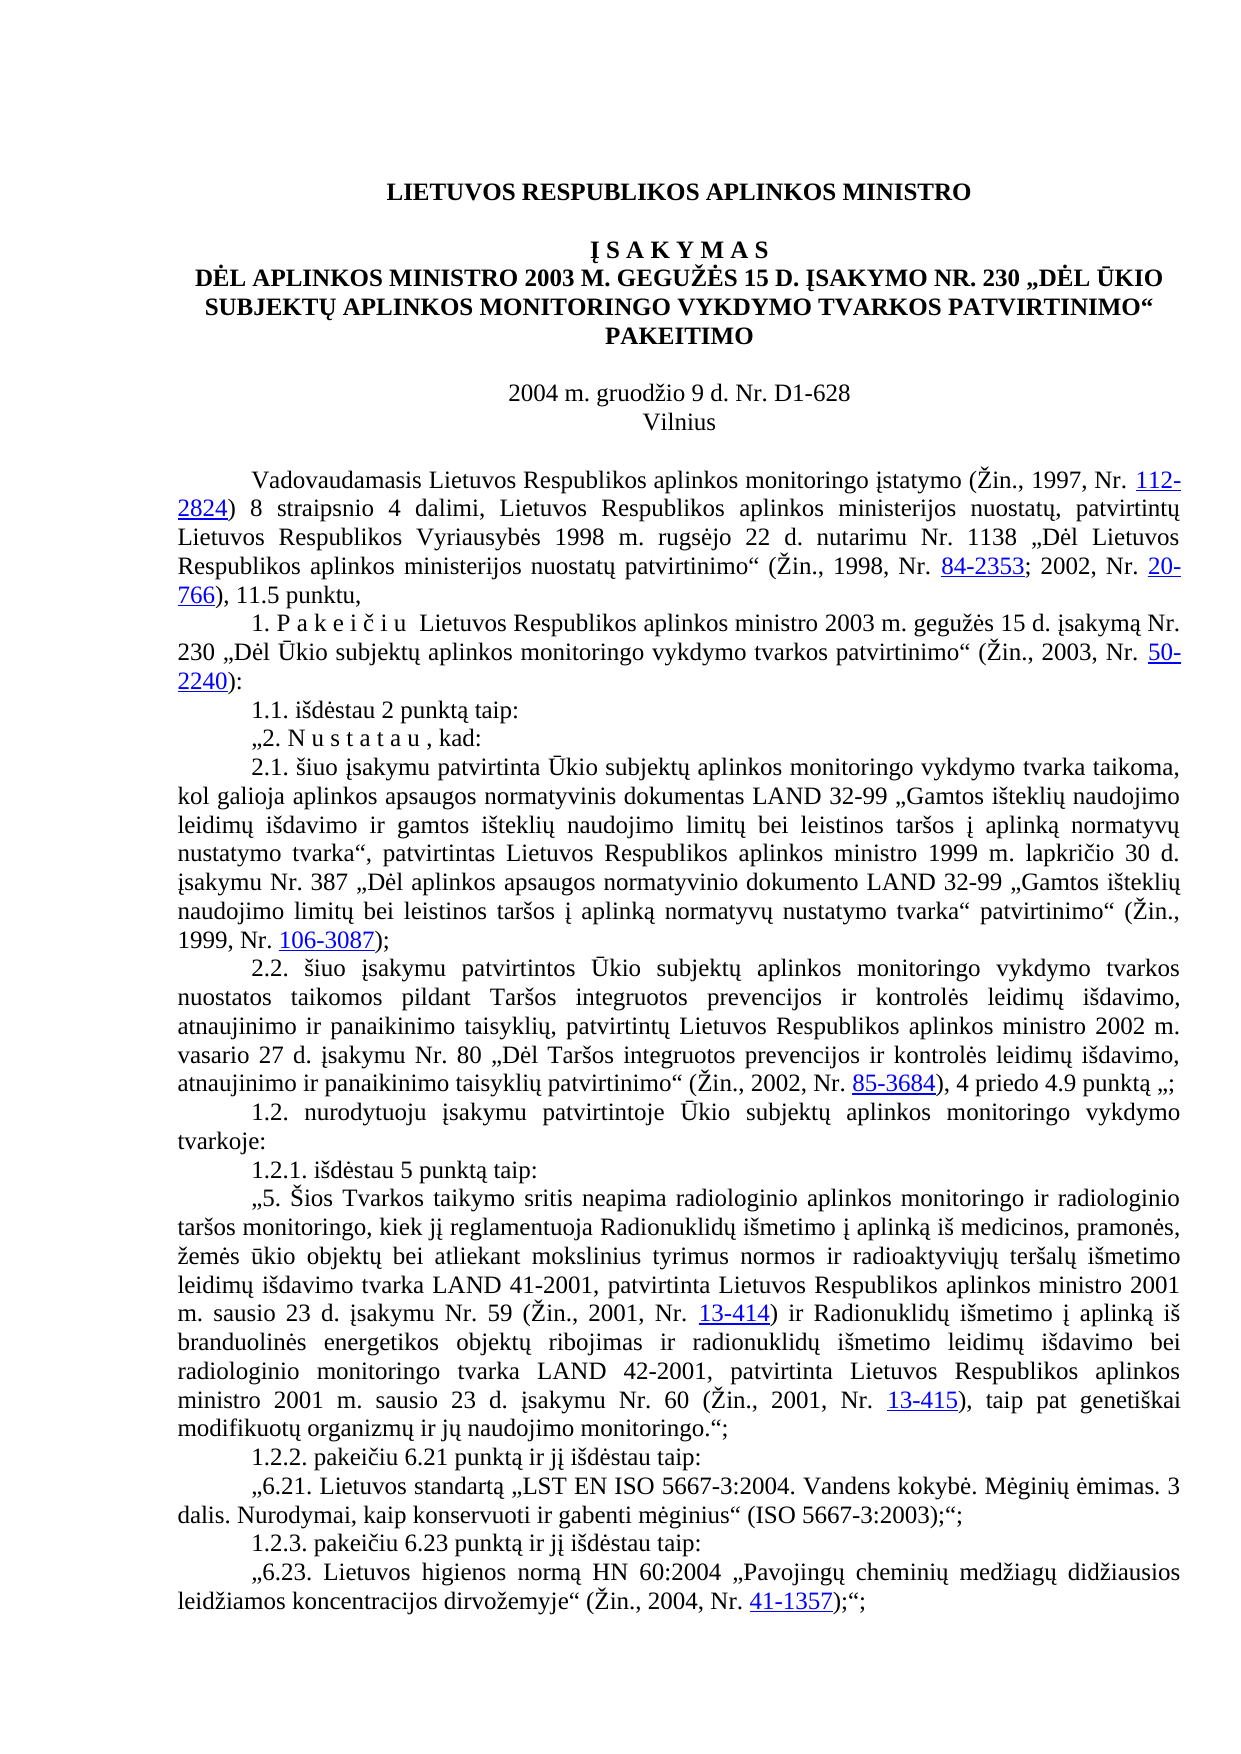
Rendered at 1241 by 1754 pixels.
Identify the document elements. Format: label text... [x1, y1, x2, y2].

text Į S A K Y M A S [177, 235, 1181, 263]
text „5. Šios Tvarkos taikymo sritis neapima radiologinio aplinkos monitoringo ir radiologinio taršos monitoringo, kiek jį reglamentuoja Radionuklidų išmetimo į aplinką iš medicinos, pramonės, žemės ūkio objektų bei atliekant mokslinius tyrimus normos ir radioaktyviųjų teršalų išmetimo leidimų išdavimo tvarka LAND 41-2001, patvirtinta Lietuvos Respublikos aplinkos ministro 2001 m. sausio 23 d. įsakymu Nr. 59 (Žin., 2001, Nr. 13-414) ir Radionuklidų išmetimo į aplinką iš branduolinės energetikos objektų ribojimas ir radionuklidų išmetimo leidimų išdavimo bei radiologinio monitoringo tvarka LAND 42-2001, patvirtinta Lietuvos Respublikos aplinkos ministro 2001 m. sausio 23 d. įsakymu Nr. 60 (Žin., 2001, Nr. 13-415), taip pat genetiškai modifikuotų organizmų ir jų naudojimo monitoringo.“; [177, 1183, 1181, 1442]
text 2.2. šiuo įsakymu patvirtintos Ūkio subjektų aplinkos monitoringo vykdymo tvarkos nuostatos taikomos pildant Taršos integruotos prevencijos ir kontrolės leidimų išdavimo, atnaujinimo ir panaikinimo taisyklių, patvirtintų Lietuvos Respublikos aplinkos ministro 2002 m. vasario 27 d. įsakymu Nr. 80 „Dėl Taršos integruotos prevencijos ir kontrolės leidimų išdavimo, atnaujinimo ir panaikinimo taisyklių patvirtinimo“ (Žin., 2002, Nr. 85-3684), 4 priedo 4.9 punktą „; [177, 953, 1181, 1097]
text Vadovaudamasis Lietuvos Respublikos aplinkos monitoringo įstatymo (Žin., 1997, Nr. 112-2824) 8 straipsnio 4 dalimi, Lietuvos Respublikos aplinkos ministerijos nuostatų, patvirtintų Lietuvos Respublikos Vyriausybės 1998 m. rugsėjo 22 d. nutarimu Nr. 1138 „Dėl Lietuvos Respublikos aplinkos ministerijos nuostatų patvirtinimo“ (Žin., 1998, Nr. 84-2353; 2002, Nr. 20-766), 11.5 punktu, [177, 465, 1181, 608]
text 2.1. šiuo įsakymu patvirtinta Ūkio subjektų aplinkos monitoringo vykdymo tvarka taikoma, kol galioja aplinkos apsaugos normatyvinis dokumentas LAND 32-99 „Gamtos išteklių naudojimo leidimų išdavimo ir gamtos išteklių naudojimo limitų bei leistinos taršos į aplinką normatyvų nustatymo tvarka“, patvirtintas Lietuvos Respublikos aplinkos ministro 1999 m. lapkričio 30 d. įsakymu Nr. 387 „Dėl aplinkos apsaugos normatyvinio dokumento LAND 32-99 „Gamtos išteklių naudojimo limitų bei leistinos taršos į aplinką normatyvų nustatymo tvarka“ patvirtinimo“ (Žin., 1999, Nr. 106-3087); [177, 752, 1181, 953]
text „6.21. Lietuvos standartą „LST EN ISO 5667-3:2004. Vandens kokybė. Mėginių ėmimas. 3 dalis. Nurodymai, kaip konservuoti ir gabenti mėginius“ (ISO 5667-3:2003);“; [177, 1471, 1181, 1528]
text DĖL APLINKOS MINISTRO 2003 M. GEGUŽĖS 15 D. ĮSAKYMO Nr. 230 „DĖL ŪKIO SUBJEKTŲ APLINKOS MONITORINGO VYKDYMO TVARKOS PATVIRTINIMO“ PAKEITIMO [177, 263, 1181, 350]
text 1.2.3. pakeičiu 6.23 punktą ir jį išdėstau taip: [177, 1528, 1181, 1557]
text 1.1. išdėstau 2 punktą taip: [177, 695, 1181, 723]
text Vilnius [177, 407, 1181, 436]
text 1.2.2. pakeičiu 6.21 punktą ir jį išdėstau taip: [177, 1442, 1181, 1471]
text 1. Pakeičiu Lietuvos Respublikos aplinkos ministro 2003 m. gegužės 15 d. įsakymą Nr. 230 „Dėl Ūkio subjektų aplinkos monitoringo vykdymo tvarkos patvirtinimo“ (Žin., 2003, Nr. 50-2240): [177, 608, 1181, 695]
text LIETUVOS RESPUBLIKOS APLINKOS MINISTRO [177, 177, 1181, 206]
text „6.23. Lietuvos higienos normą HN 60:2004 „Pavojingų cheminių medžiagų didžiausios leidžiamos koncentracijos dirvožemyje“ (Žin., 2004, Nr. 41-1357);“; [177, 1557, 1181, 1615]
text „2. Nustatau, kad: [177, 723, 1181, 752]
text 2004 m. gruodžio 9 d. Nr. D1-628 [177, 378, 1181, 407]
text 1.2.1. išdėstau 5 punktą taip: [177, 1155, 1181, 1183]
text 1.2. nurodytuoju įsakymu patvirtintoje Ūkio subjektų aplinkos monitoringo vykdymo tvarkoje: [177, 1097, 1181, 1155]
